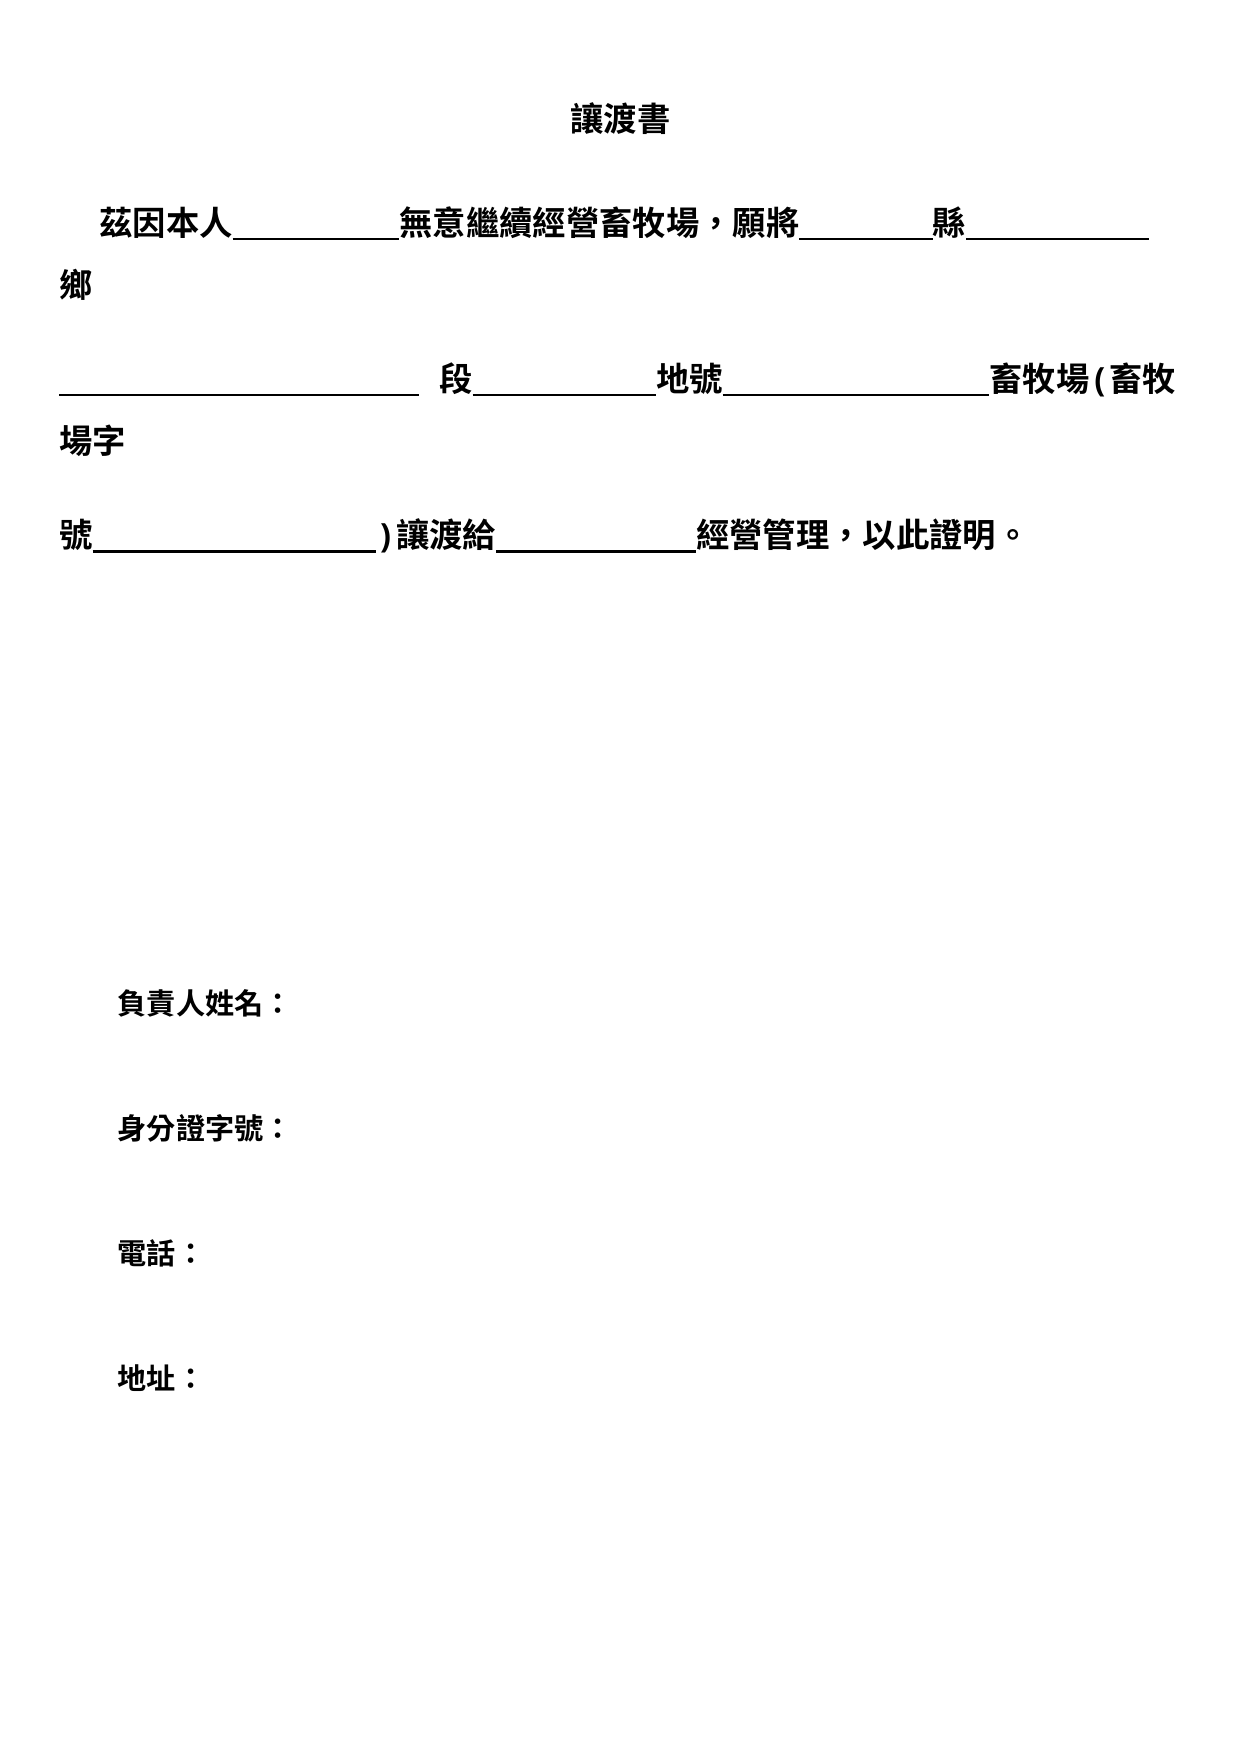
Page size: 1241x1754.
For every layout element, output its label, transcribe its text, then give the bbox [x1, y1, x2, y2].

text 茲因本人 無意繼續經營畜牧場，願將 縣 鄉 [59, 179, 1181, 304]
text 地址： [59, 1335, 1181, 1398]
text 讓渡書 [59, 75, 1181, 137]
text 段 地號 畜牧場(畜牧場字 [59, 335, 1181, 460]
text 身分證字號： [59, 1085, 1181, 1148]
text 號 )讓渡給 經營管理，以此證明。 [59, 492, 1181, 554]
text 電話： [59, 1210, 1181, 1273]
text 負責人姓名： [59, 960, 1181, 1023]
